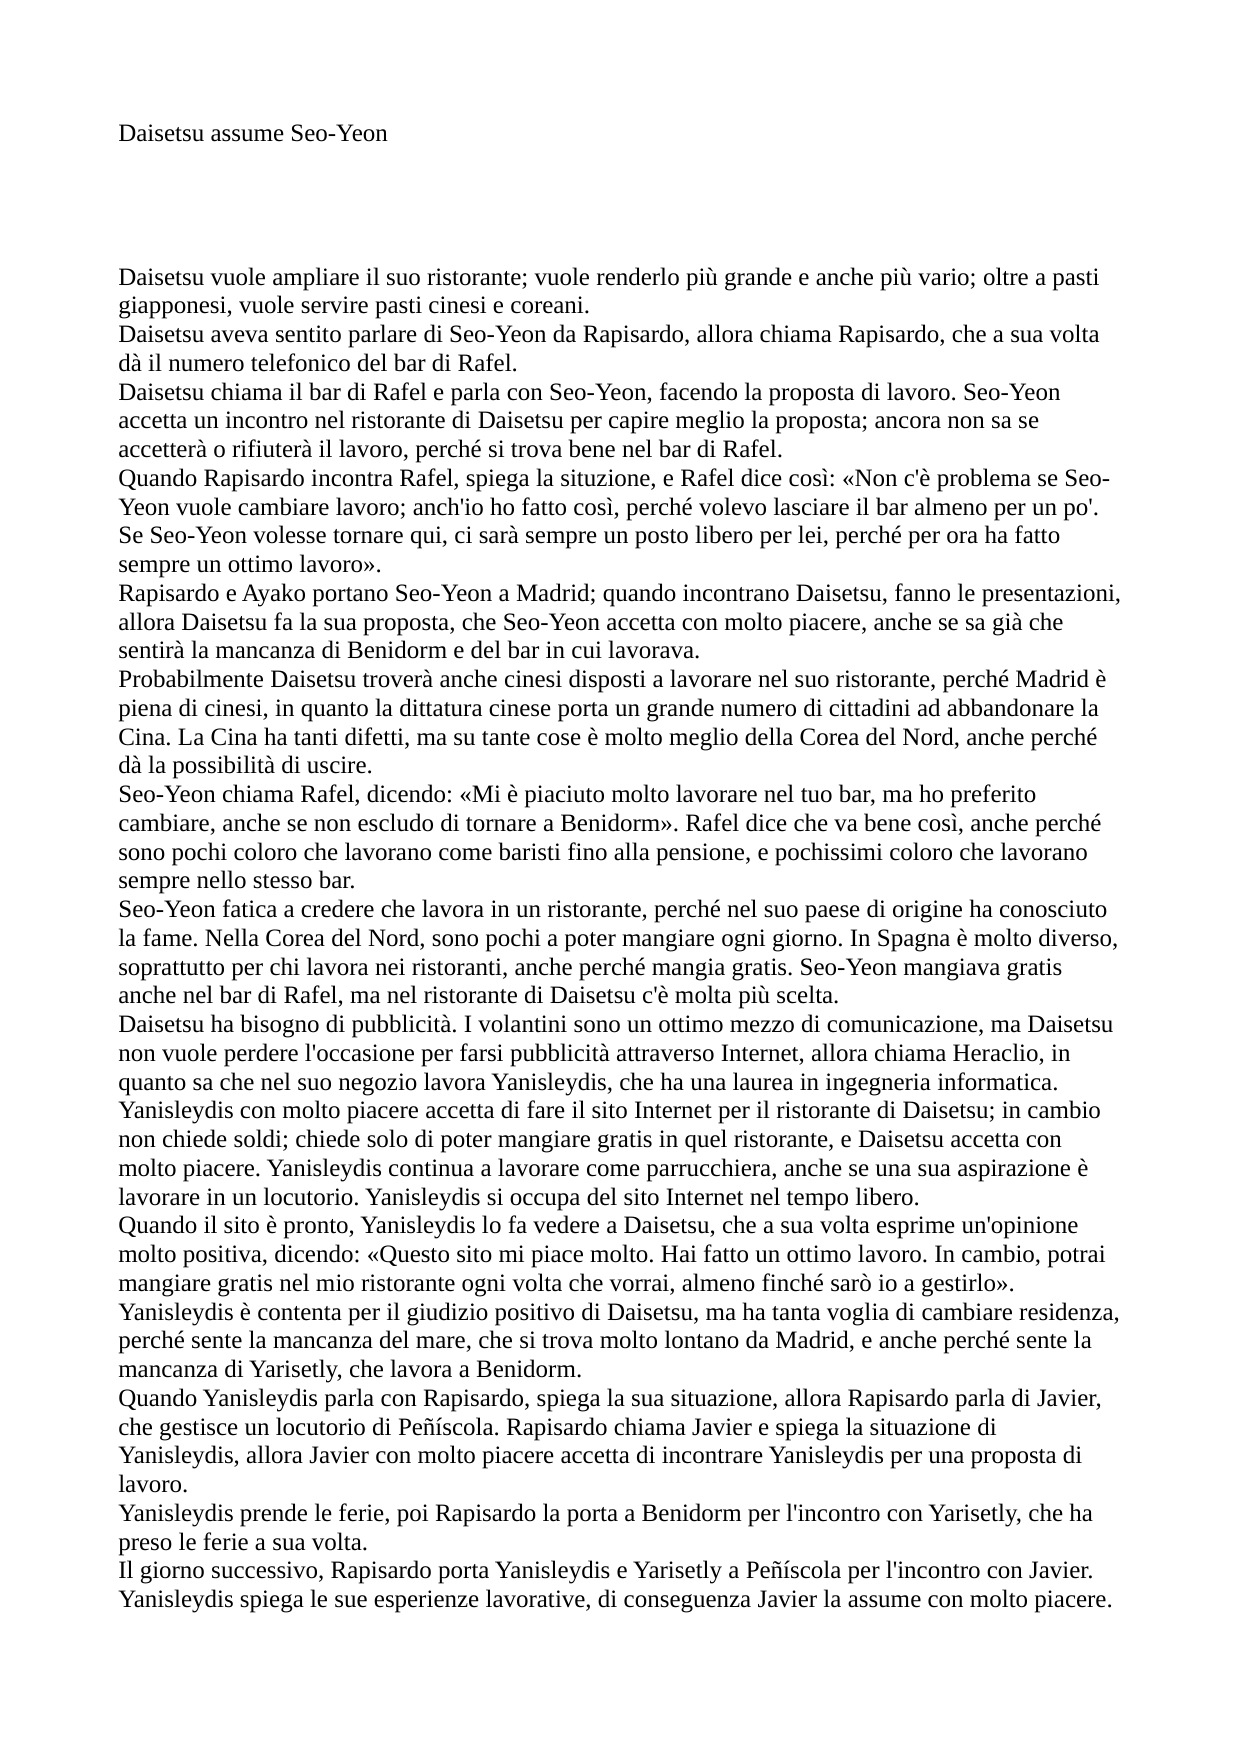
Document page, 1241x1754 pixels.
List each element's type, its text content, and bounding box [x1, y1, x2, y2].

text Daisetsu chiama il bar di Rafel e parla con Seo-Yeon, facendo la proposta di lavoro. Seo-Yeon accetta un incontro nel ristorante di Daisetsu per capire meglio la proposta; ancora non sa se accetterà o rifiuterà il lavoro, perché si trova bene nel bar di Rafel. [118, 377, 1122, 463]
text Daisetsu ha bisogno di pubblicità. I volantini sono un ottimo mezzo di comunicazione, ma Daisetsu non vuole perdere l'occasione per farsi pubblicità attraverso Internet, allora chiama Heraclio, in quanto sa che nel suo negozio lavora Yanisleydis, che ha una laurea in ingegneria informatica. [118, 1009, 1122, 1096]
text Quando Rapisardo incontra Rafel, spiega la situzione, e Rafel dice così: «Non c'è problema se Seo-Yeon vuole cambiare lavoro; anch'io ho fatto così, perché volevo lasciare il bar almeno per un po'. Se Seo-Yeon volesse tornare qui, ci sarà sempre un posto libero per lei, perché per ora ha fatto sempre un ottimo lavoro». [118, 463, 1122, 578]
text Yanisleydis prende le ferie, poi Rapisardo la porta a Benidorm per l'incontro con Yarisetly, che ha preso le ferie a sua volta. [118, 1498, 1122, 1556]
text Rapisardo e Ayako portano Seo-Yeon a Madrid; quando incontrano Daisetsu, fanno le presentazioni, allora Daisetsu fa la sua proposta, che Seo-Yeon accetta con molto piacere, anche se sa già che sentirà la mancanza di Benidorm e del bar in cui lavorava. [118, 578, 1122, 664]
text Il giorno successivo, Rapisardo porta Yanisleydis e Yarisetly a Peñíscola per l'incontro con Javier. [118, 1556, 1122, 1584]
text Probabilmente Daisetsu troverà anche cinesi disposti a lavorare nel suo ristorante, perché Madrid è piena di cinesi, in quanto la dittatura cinese porta un grande numero di cittadini ad abbandonare la Cina. La Cina ha tanti difetti, ma su tante cose è molto meglio della Corea del Nord, anche perché dà la possibilità di uscire. [118, 664, 1122, 779]
text Seo-Yeon chiama Rafel, dicendo: «Mi è piaciuto molto lavorare nel tuo bar, ma ho preferito cambiare, anche se non escludo di tornare a Benidorm». Rafel dice che va bene così, anche perché sono pochi coloro che lavorano come baristi fino alla pensione, e pochissimi coloro che lavorano sempre nello stesso bar. [118, 779, 1122, 894]
text Daisetsu aveva sentito parlare di Seo-Yeon da Rapisardo, allora chiama Rapisardo, che a sua volta dà il numero telefonico del bar di Rafel. [118, 319, 1122, 377]
text Daisetsu vuole ampliare il suo ristorante; vuole renderlo più grande e anche più vario; oltre a pasti giapponesi, vuole servire pasti cinesi e coreani. [118, 262, 1122, 319]
text Quando Yanisleydis parla con Rapisardo, spiega la sua situazione, allora Rapisardo parla di Javier, che gestisce un locutorio di Peñíscola. Rapisardo chiama Javier e spiega la situazione di Yanisleydis, allora Javier con molto piacere accetta di incontrare Yanisleydis per una proposta di lavoro. [118, 1383, 1122, 1498]
text Daisetsu assume Seo-Yeon [118, 118, 1122, 147]
text Yanisleydis spiega le sue esperienze lavorative, di conseguenza Javier la assume con molto piacere. [118, 1584, 1122, 1613]
text Yanisleydis con molto piacere accetta di fare il sito Internet per il ristorante di Daisetsu; in cambio non chiede soldi; chiede solo di poter mangiare gratis in quel ristorante, e Daisetsu accetta con molto piacere. Yanisleydis continua a lavorare come parrucchiera, anche se una sua aspirazione è lavorare in un locutorio. Yanisleydis si occupa del sito Internet nel tempo libero. [118, 1096, 1122, 1211]
text Seo-Yeon fatica a credere che lavora in un ristorante, perché nel suo paese di origine ha conosciuto la fame. Nella Corea del Nord, sono pochi a poter mangiare ogni giorno. In Spagna è molto diverso, soprattutto per chi lavora nei ristoranti, anche perché mangia gratis. Seo-Yeon mangiava gratis anche nel bar di Rafel, ma nel ristorante di Daisetsu c'è molta più scelta. [118, 894, 1122, 1009]
text Quando il sito è pronto, Yanisleydis lo fa vedere a Daisetsu, che a sua volta esprime un'opinione molto positiva, dicendo: «Questo sito mi piace molto. Hai fatto un ottimo lavoro. In cambio, potrai mangiare gratis nel mio ristorante ogni volta che vorrai, almeno finché sarò io a gestirlo». Yanisleydis è contenta per il giudizio positivo di Daisetsu, ma ha tanta voglia di cambiare residenza, perché sente la mancanza del mare, che si trova molto lontano da Madrid, e anche perché sente la mancanza di Yarisetly, che lavora a Benidorm. [118, 1211, 1122, 1383]
